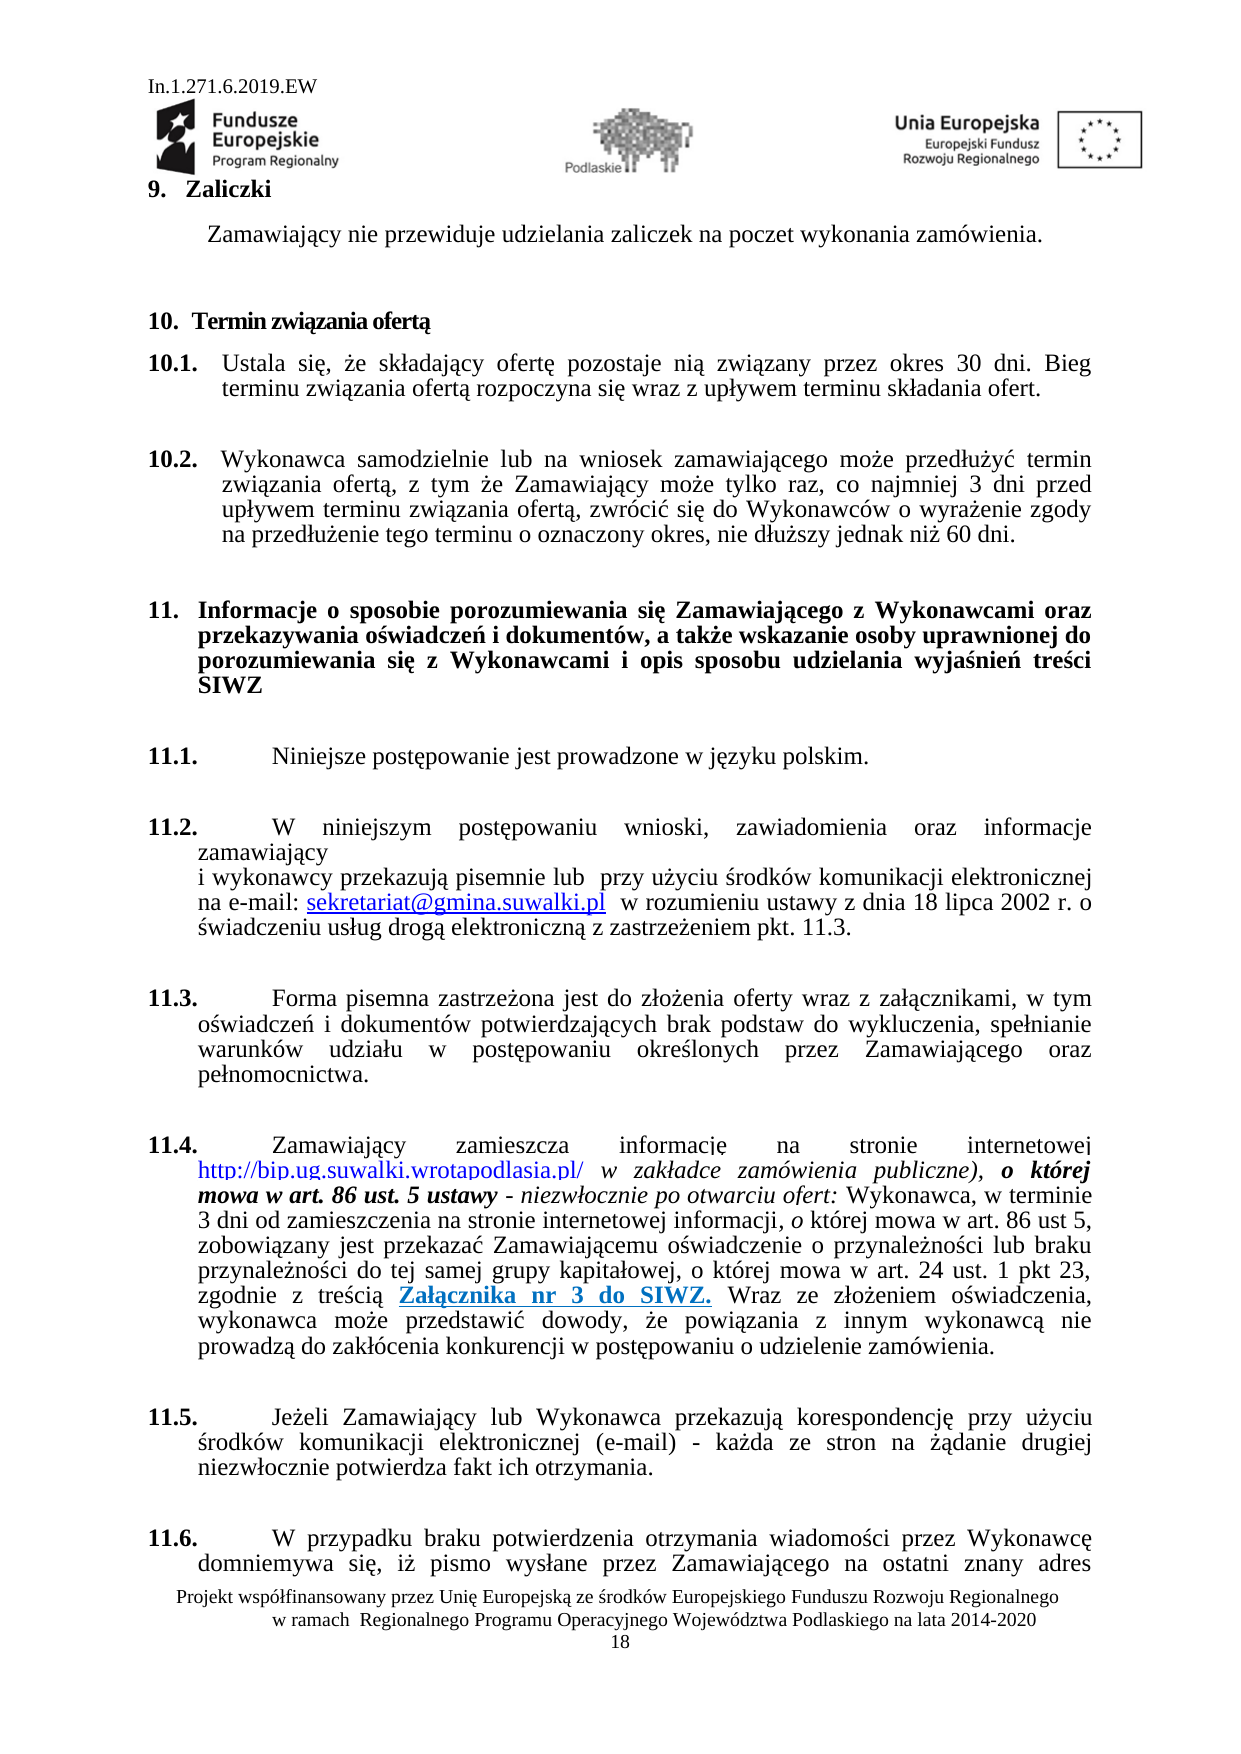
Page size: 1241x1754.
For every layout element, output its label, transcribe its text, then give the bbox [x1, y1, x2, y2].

list Informacje o sposobie porozumiewania się Zamawiającego z Wykonawcami oraz przekazywania oświadczeń i dokumentów, a także wskazanie osoby uprawnionej do porozumiewania się z Wykonawcami i opis sposobu udzielania wyjaśnień treści SIWZ [148, 598, 1092, 698]
list Zaliczki [148, 178, 1092, 203]
list Niniejsze postępowanie jest prowadzone w języku polskim. [148, 744, 1092, 769]
list W przypadku braku potwierdzenia otrzymania wiadomości przez Wykonawcę domniemywa się, iż pismo wysłane przez Zamawiającego na ostatni znany adres [148, 1526, 1092, 1577]
list Wykonawca samodzielnie lub na wniosek zamawiającego może przedłużyć termin związania ofertą, z tym że Zamawiający może tylko raz, co najmniej 3 dni przed upływem terminu związania ofertą, zwrócić się do Wykonawców o wyrażenie zgody na przedłużenie tego terminu o oznaczony okres, nie dłuższy jednak niż 60 dni. [148, 447, 1092, 548]
list Termin związania ofertą [148, 307, 1092, 334]
list Zamawiający zamieszcza informację na stronie internetowej http://bip.ug.suwalki.wrotapodlasia.pl/ w zakładce zamówienia publiczne), o której mowa w art. 86 ust. 5 ustawy - niezwłocznie po otwarciu ofert: Wykonawca, w terminie 3 dni od zamieszczenia na stronie internetowej informacji, o której mowa w art. 86 ust 5, zobowiązany jest przekazać Zamawiającemu oświadczenie o przynależności lub braku przynależności do tej samej grupy kapitałowej, o której mowa w art. 24 ust. 1 pkt 23, zgodnie z treścią Załącznika nr 3 do SIWZ. Wraz ze złożeniem oświadczenia, wykonawca może przedstawić dowody, że powiązania z innym wykonawcą nie prowadzą do zakłócenia konkurencji w postępowaniu o udzielenie zamówienia. [148, 1133, 1092, 1359]
list Jeżeli Zamawiający lub Wykonawca przekazują korespondencję przy użyciu środków komunikacji elektronicznej (e-mail) - każda ze stron na żądanie drugiej niezwłocznie potwierdza fakt ich otrzymania. [148, 1405, 1092, 1480]
list Ustala się, że składający ofertę pozostaje nią związany przez okres 30 dni. Bieg terminu związania ofertą rozpoczyna się wraz z upływem terminu składania ofert. [148, 351, 1092, 402]
list W niniejszym postępowaniu wnioski, zawiadomienia oraz informacje zamawiający i wykonawcy przekazują pisemnie lub przy użyciu środków komunikacji elektronicznej na e-mail: sekretariat@gmina.suwalki.pl w rozumieniu ustawy z dnia 18 lipca 2002 r. o świadczeniu usług drogą elektroniczną z zastrzeżeniem pkt. 11.3. [148, 815, 1092, 941]
text Zamawiający nie przewiduje udzielania zaliczek na poczet wykonania zamówienia. [207, 224, 1092, 247]
list Forma pisemna zastrzeżona jest do złożenia oferty wraz z załącznikami, w tym oświadczeń i dokumentów potwierdzających brak podstaw do wykluczenia, spełnianie warunków udziału w postępowaniu określonych przez Zamawiającego oraz pełnomocnictwa. [148, 987, 1092, 1087]
